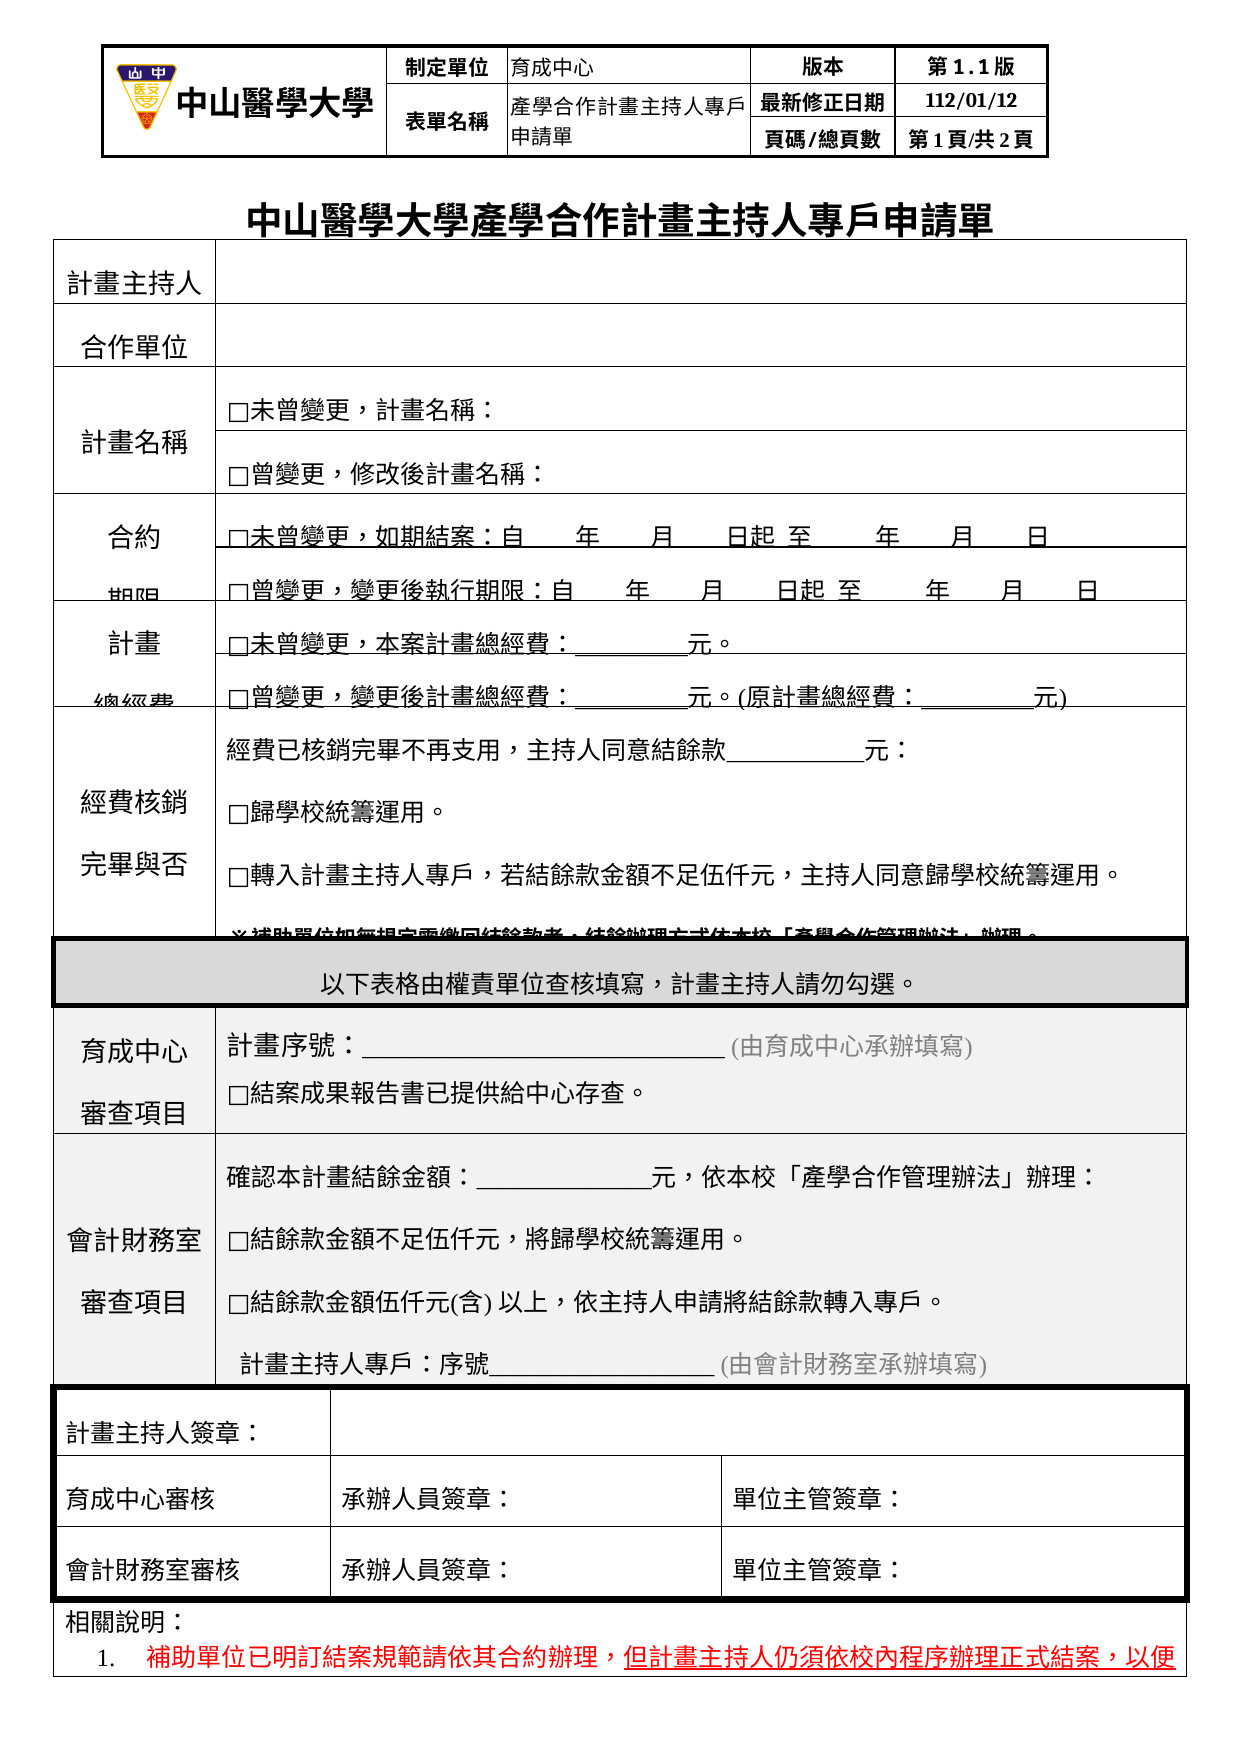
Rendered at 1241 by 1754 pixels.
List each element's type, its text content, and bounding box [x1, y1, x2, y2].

table_cell □未曾變更，如期結案：自＿＿年＿＿月＿＿日起 至 ＿＿年＿＿月＿＿日 [216, 494, 1186, 546]
table_cell 經費核銷 完畢與否 [54, 707, 215, 936]
table_cell 計畫 總經費 [54, 601, 215, 706]
table_cell 經費已核銷完畢不再支用，主持人同意結餘款___________元： □歸學校統籌運用。 □轉入計畫主持人專戶，若結餘款金額不足伍仟元，主持人同意歸學校統籌運用。 ※補助單位如無規定需繳回結餘款者，結餘辦理方式依本校「產學合作管理辦法」辦理。 ※所稱計畫結餘款為主持人執行產學合作計畫依「產學合作管理辦法」第六條辦理結案，其計畫經費支用須達計畫總經費之70%以上並完成經費核銷程序。 [216, 707, 1186, 936]
table_cell [331, 1390, 1184, 1455]
table_cell [216, 304, 1186, 366]
table_header 計畫主持人 [54, 240, 215, 303]
table_cell □未曾變更，計畫名稱： [216, 367, 1186, 430]
table_cell □未曾變更，本案計畫總經費：_________元。 [216, 601, 1186, 653]
table_cell □曾變更，變更後計畫總經費：_________元。(原計畫總經費：_________元) [216, 654, 1186, 706]
table_cell 確認本計畫結餘金額：______________元，依本校「產學合作管理辦法」辦理： □結餘款金額不足伍仟元，將歸學校統籌運用。 □結餘款金額伍仟元(含) 以上，依主持人申請將結餘款轉入專戶。 計畫主持人專戶：序號__________________ (由會計財務室承辦填寫) [216, 1134, 1186, 1384]
table_cell 單位主管簽章： [722, 1456, 1184, 1526]
table_cell 合作單位 [54, 304, 215, 366]
table_cell 計畫主持人簽章： [57, 1390, 330, 1455]
table_header [216, 240, 1186, 303]
table_cell 計畫序號：_____________________________ (由育成中心承辦填寫) □結案成果報告書已提供給中心存查。 [216, 1008, 1186, 1133]
table_cell 相關說明： 補助單位已明訂結案規範請依其合約辦理，但計畫主持人仍須依校內程序辦理正式結案，以便 [54, 1603, 1186, 1676]
table_cell 以下表格由權責單位查核填寫，計畫主持人請勿勾選。 [56, 941, 1185, 1003]
table_cell 承辦人員簽章： [331, 1527, 721, 1596]
table_cell □曾變更，變更後執行期限：自＿＿年＿＿月＿＿日起 至 ＿＿年＿＿月＿＿日 [216, 548, 1186, 599]
table_cell 單位主管簽章： [722, 1527, 1184, 1596]
table_cell □曾變更，修改後計畫名稱： [216, 431, 1186, 493]
table_cell 育成中心 審查項目 [54, 1008, 215, 1133]
table_cell 會計財務室審核 [57, 1527, 330, 1596]
table_cell 計畫名稱 [54, 367, 215, 493]
table_cell 會計財務室審查項目 [54, 1134, 215, 1384]
table_cell 育成中心審核 [57, 1456, 330, 1526]
table_cell 承辦人員簽章： [331, 1456, 721, 1526]
table_cell 合約 期限 [54, 494, 215, 599]
text 中山醫學大學產學合作計畫主持人專戶申請單 [148, 177, 1092, 239]
